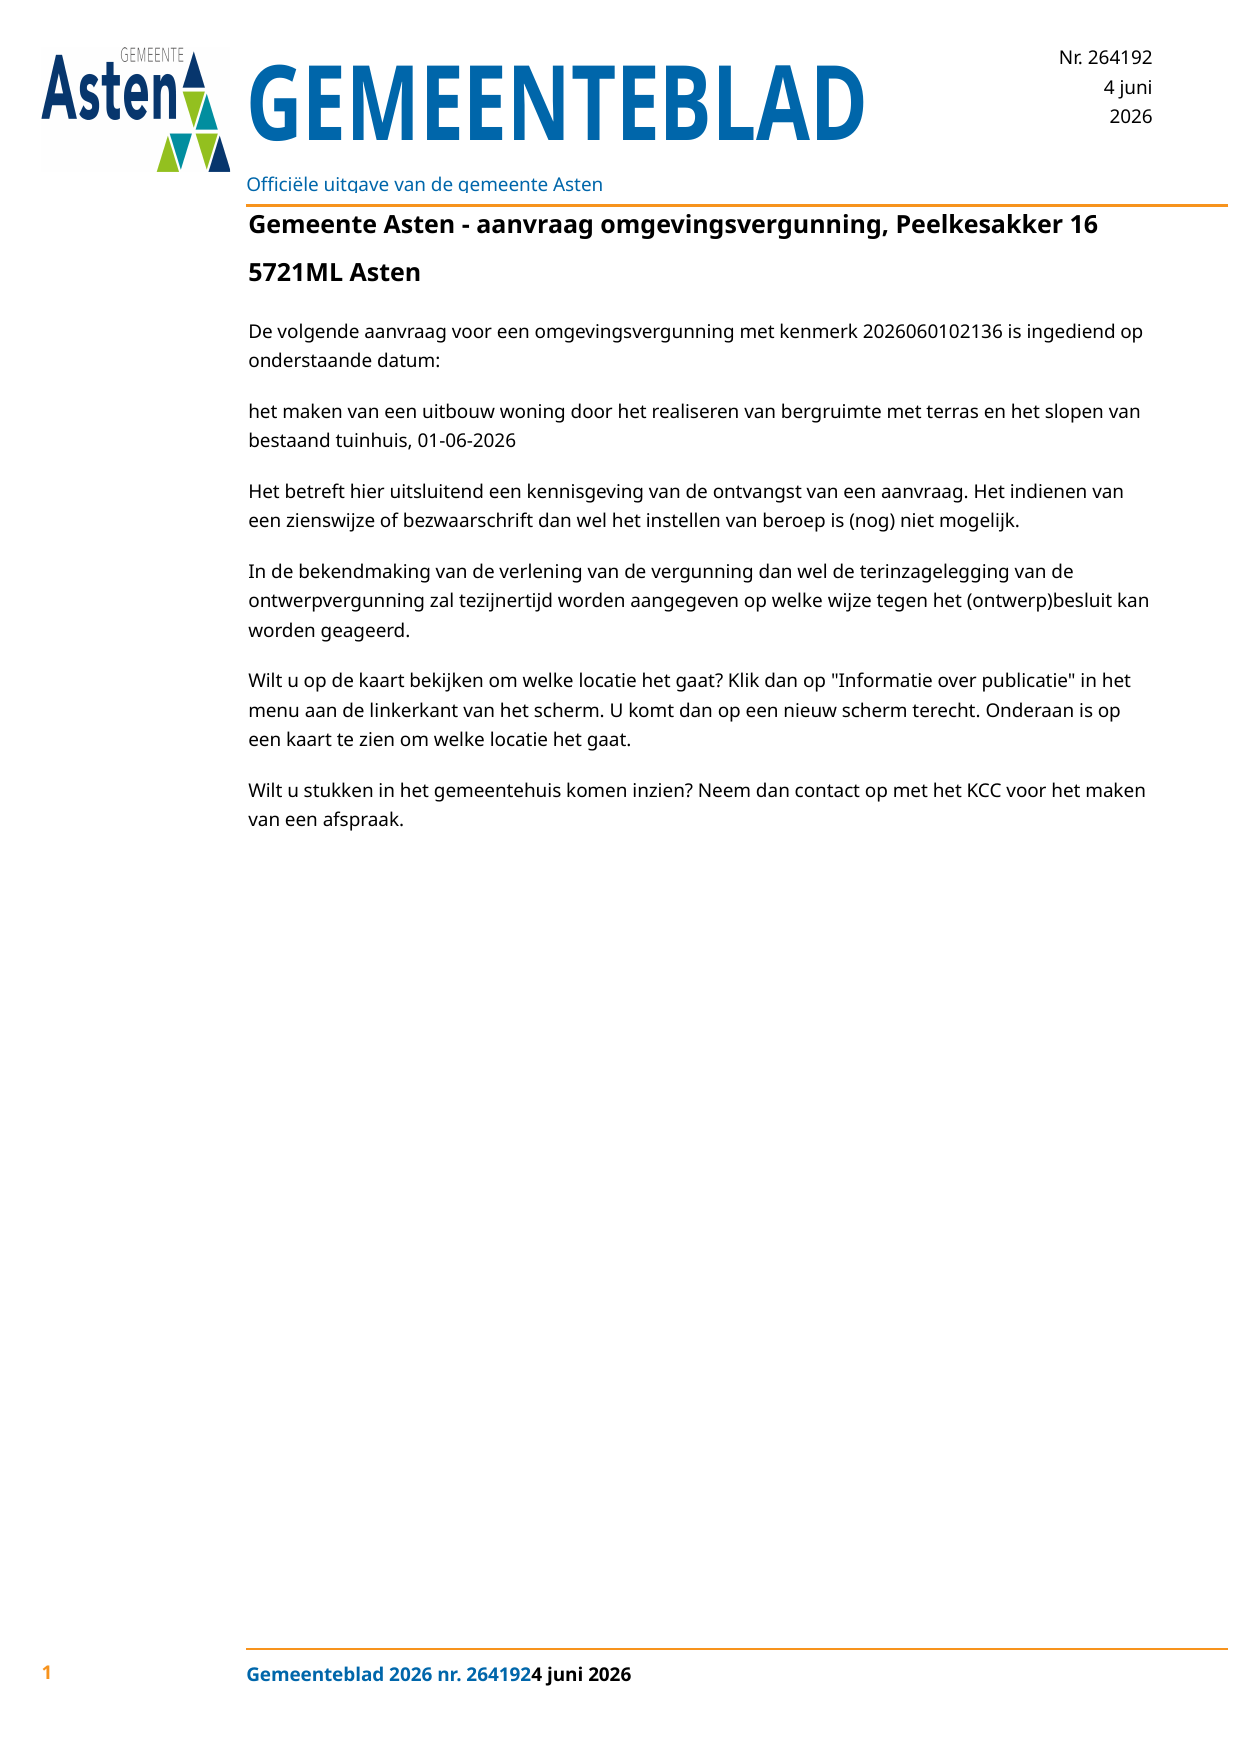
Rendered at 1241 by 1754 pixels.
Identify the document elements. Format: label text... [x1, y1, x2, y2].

text Wilt u op de kaart bekijken om welke locatie het gaat? Klik dan op "Informatie over publicatie" in het menu aan de linkerkant van het scherm. U komt dan op een nieuw scherm terecht. Onderaan is op een kaart te zien om welke locatie het gaat. [248, 667, 1152, 752]
text het maken van een uitbouw woning door het realiseren van bergruimte met terras en het slopen van bestaand tuinhuis, 01-06-2026 [248, 398, 1152, 453]
text Gemeente Asten - aanvraag omgevingsvergunning, Peelkesakker 16 5721ML Asten [248, 207, 1152, 288]
text Het betreft hier uitsluitend een kennisgeving van de ontvangst van een aanvraag. Het indienen van een zienswijze of bezwaarschrift dan wel het instellen van beroep is (nog) niet mogelijk. [248, 478, 1152, 533]
picture [41, 47, 231, 172]
text Wilt u stukken in het gemeentehuis komen inzien? Neem dan contact op met het KCC voor het maken van een afspraak. [248, 777, 1152, 832]
text De volgende aanvraag voor een omgevingsvergunning met kenmerk 2026060102136 is ingediend op onderstaande datum: [248, 318, 1152, 373]
text In de bekendmaking van de verlening van de vergunning dan wel de terinzagelegging van de ontwerpvergunning zal tezijnertijd worden aangegeven op welke wijze tegen het (ontwerp)besluit kan worden geageerd. [248, 558, 1152, 643]
